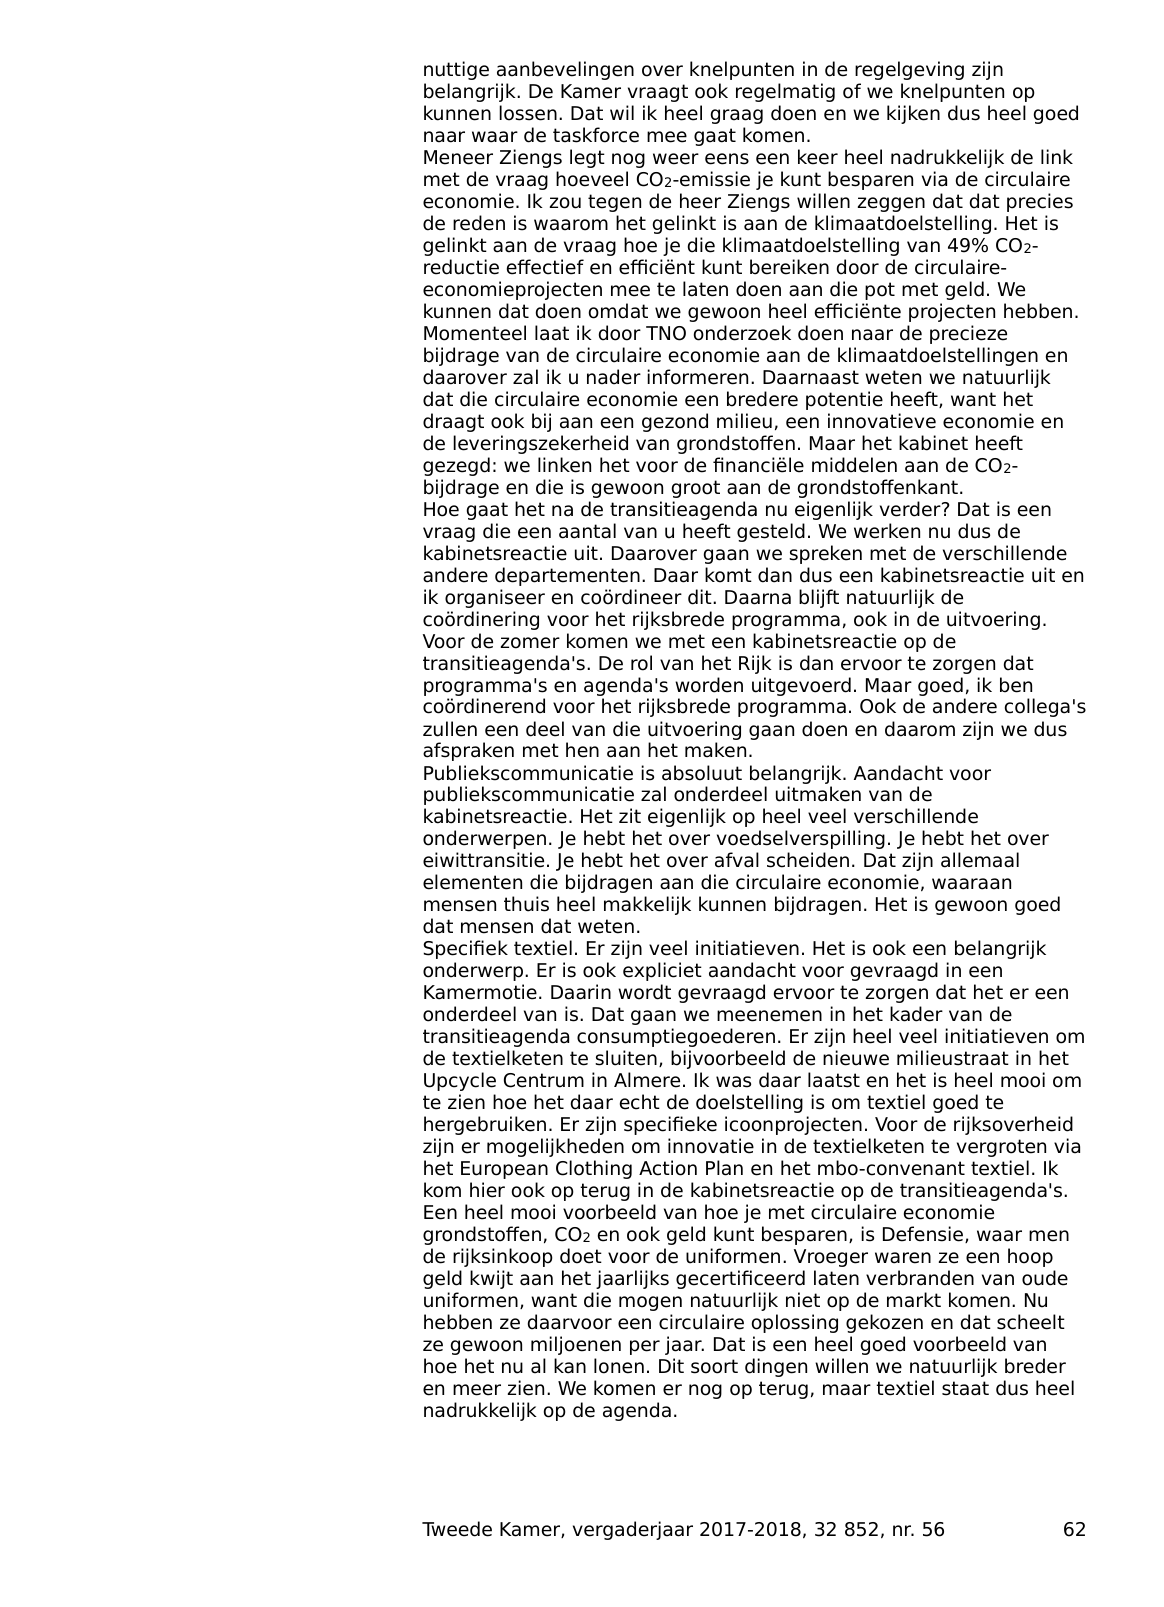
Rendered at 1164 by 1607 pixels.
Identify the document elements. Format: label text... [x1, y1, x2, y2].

text Specifiek textiel. Er zijn veel initiatieven. Het is ook een belangrijk onderwerp. Er is ook expliciet aandacht voor gevraagd in een Kamermotie. Daarin wordt gevraagd ervoor te zorgen dat het er een onderdeel van is. Dat gaan we meenemen in het kader van de transitieagenda consumptiegoederen. Er zijn heel veel initiatieven om de textielketen te sluiten, bijvoorbeeld de nieuwe milieustraat in het Upcycle Centrum in Almere. Ik was daar laatst en het is heel mooi om te zien hoe het daar echt de doelstelling is om textiel goed te hergebruiken. Er zijn specifieke icoonprojecten. Voor de rijksoverheid zijn er mogelijkheden om innovatie in de textielketen te vergroten via het European Clothing Action Plan en het mbo-convenant textiel. Ik kom hier ook op terug in de kabinetsreactie op de transitieagenda's. [422, 938, 1087, 1202]
text Hoe gaat het na de transitieagenda nu eigenlijk verder? Dat is een vraag die een aantal van u heeft gesteld. We werken nu dus de kabinetsreactie uit. Daarover gaan we spreken met de verschillende andere departementen. Daar komt dan dus een kabinetsreactie uit en ik organiseer en coördineer dit. Daarna blijft natuurlijk de coördinering voor het rijksbrede programma, ook in de uitvoering. [422, 499, 1087, 631]
text Voor de zomer komen we met een kabinetsreactie op de transitieagenda's. De rol van het Rijk is dan ervoor te zorgen dat programma's en agenda's worden uitgevoerd. Maar goed, ik ben coördinerend voor het rijksbrede programma. Ook de andere collega's zullen een deel van die uitvoering gaan doen en daarom zijn we dus afspraken met hen aan het maken. [422, 631, 1087, 762]
text Publiekscommunicatie is absoluut belangrijk. Aandacht voor publiekscommunicatie zal onderdeel uitmaken van de kabinetsreactie. Het zit eigenlijk op heel veel verschillende onderwerpen. Je hebt het over voedselverspilling. Je hebt het over eiwittransitie. Je hebt het over afval scheiden. Dat zijn allemaal elementen die bijdragen aan die circulaire economie, waaraan mensen thuis heel makkelijk kunnen bijdragen. Het is gewoon goed dat mensen dat weten. [422, 762, 1087, 938]
text nuttige aanbevelingen over knelpunten in de regelgeving zijn belangrijk. De Kamer vraagt ook regelmatig of we knelpunten op kunnen lossen. Dat wil ik heel graag doen en we kijken dus heel goed naar waar de taskforce mee gaat komen. [422, 59, 1087, 147]
text Meneer Ziengs legt nog weer eens een keer heel nadrukkelijk de link met de vraag hoeveel CO2-emissie je kunt besparen via de circulaire economie. Ik zou tegen de heer Ziengs willen zeggen dat dat precies de reden is waarom het gelinkt is aan de klimaatdoelstelling. Het is gelinkt aan de vraag hoe je die klimaatdoelstelling van 49% CO2-reductie effectief en efficiënt kunt bereiken door de circulaire-economieprojecten mee te laten doen aan die pot met geld. We kunnen dat doen omdat we gewoon heel efficiënte projecten hebben. Momenteel laat ik door TNO onderzoek doen naar de precieze bijdrage van de circulaire economie aan de klimaatdoelstellingen en daarover zal ik u nader informeren. Daarnaast weten we natuurlijk dat die circulaire economie een bredere potentie heeft, want het draagt ook bij aan een gezond milieu, een innovatieve economie en de leveringszekerheid van grondstoffen. Maar het kabinet heeft gezegd: we linken het voor de financiële middelen aan de CO2-bijdrage en die is gewoon groot aan de grondstoffenkant. [422, 147, 1087, 499]
text Een heel mooi voorbeeld van hoe je met circulaire economie grondstoffen, CO2 en ook geld kunt besparen, is Defensie, waar men de rijksinkoop doet voor de uniformen. Vroeger waren ze een hoop geld kwijt aan het jaarlijks gecertificeerd laten verbranden van oude uniformen, want die mogen natuurlijk niet op de markt komen. Nu hebben ze daarvoor een circulaire oplossing gekozen en dat scheelt ze gewoon miljoenen per jaar. Dat is een heel goed voorbeeld van hoe het nu al kan lonen. Dit soort dingen willen we natuurlijk breder en meer zien. We komen er nog op terug, maar textiel staat dus heel nadrukkelijk op de agenda. [422, 1202, 1087, 1422]
